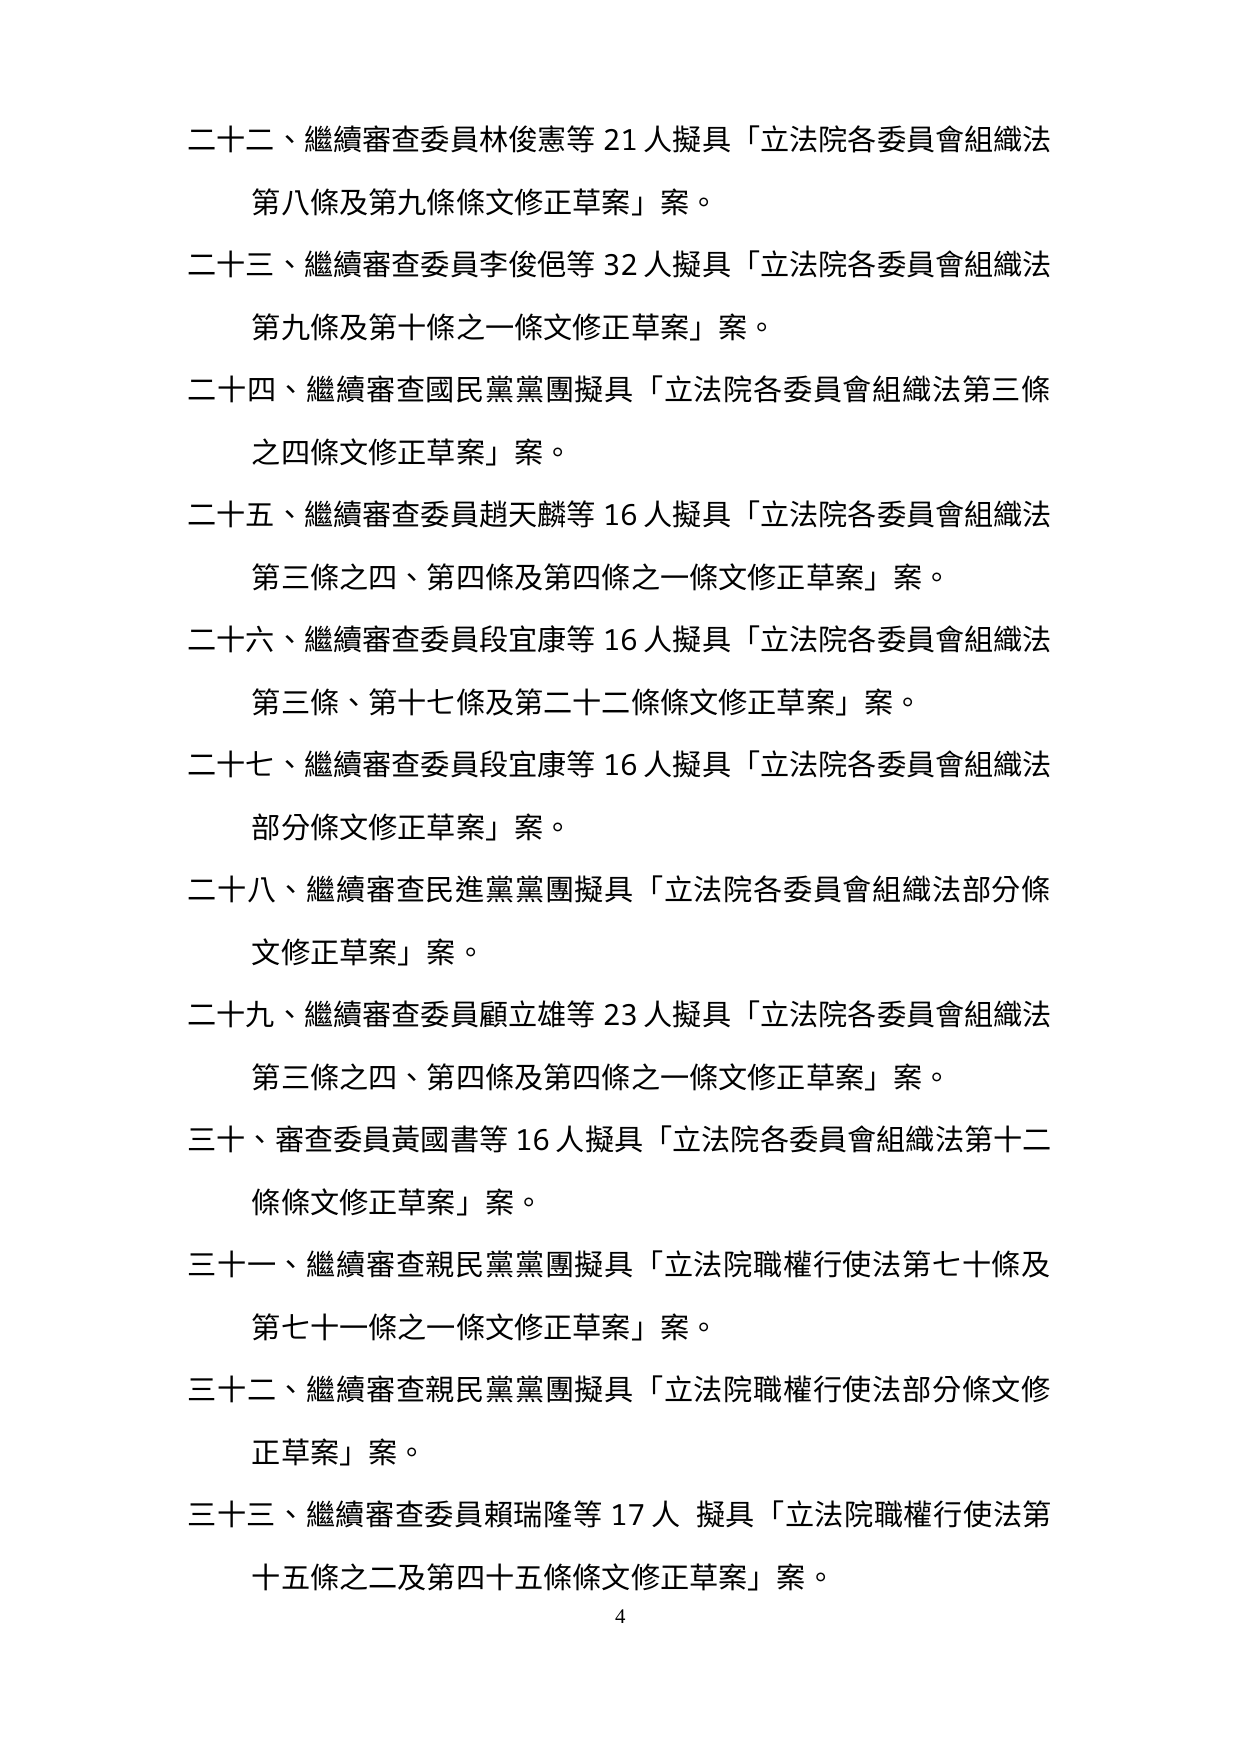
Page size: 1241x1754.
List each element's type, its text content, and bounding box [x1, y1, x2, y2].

text 二十四、繼續審查國民黨黨團擬具「立法院各委員會組織法第三條之四條文修正草案」案。 [187, 346, 1053, 471]
text 三十一、繼續審查親民黨黨團擬具「立法院職權行使法第七十條及第七十一條之一條文修正草案」案。 [187, 1221, 1053, 1346]
text 二十三、繼續審查委員李俊俋等32人擬具「立法院各委員會組織法第九條及第十條之一條文修正草案」案。 [187, 221, 1053, 346]
text 三十三、繼續審查委員賴瑞隆等17人 擬具「立法院職權行使法第十五條之二及第四十五條條文修正草案」案。 [187, 1471, 1053, 1596]
text 二十八、繼續審查民進黨黨團擬具「立法院各委員會組織法部分條文修正草案」案。 [187, 846, 1053, 971]
text 三十、審查委員黃國書等16人擬具「立法院各委員會組織法第十二條條文修正草案」案。 [187, 1096, 1053, 1221]
text 二十五、繼續審查委員趙天麟等16人擬具「立法院各委員會組織法第三條之四、第四條及第四條之一條文修正草案」案。 [187, 471, 1053, 596]
text 二十九、繼續審查委員顧立雄等23人擬具「立法院各委員會組織法第三條之四、第四條及第四條之一條文修正草案」案。 [187, 971, 1053, 1096]
text 三十二、繼續審查親民黨黨團擬具「立法院職權行使法部分條文修正草案」案。 [187, 1346, 1053, 1471]
text 二十二、繼續審查委員林俊憲等21人擬具「立法院各委員會組織法第八條及第九條條文修正草案」案。 [187, 96, 1053, 221]
text 二十六、繼續審查委員段宜康等16人擬具「立法院各委員會組織法第三條、第十七條及第二十二條條文修正草案」案。 [187, 596, 1053, 721]
text 二十七、繼續審查委員段宜康等16人擬具「立法院各委員會組織法部分條文修正草案」案。 [187, 721, 1053, 846]
